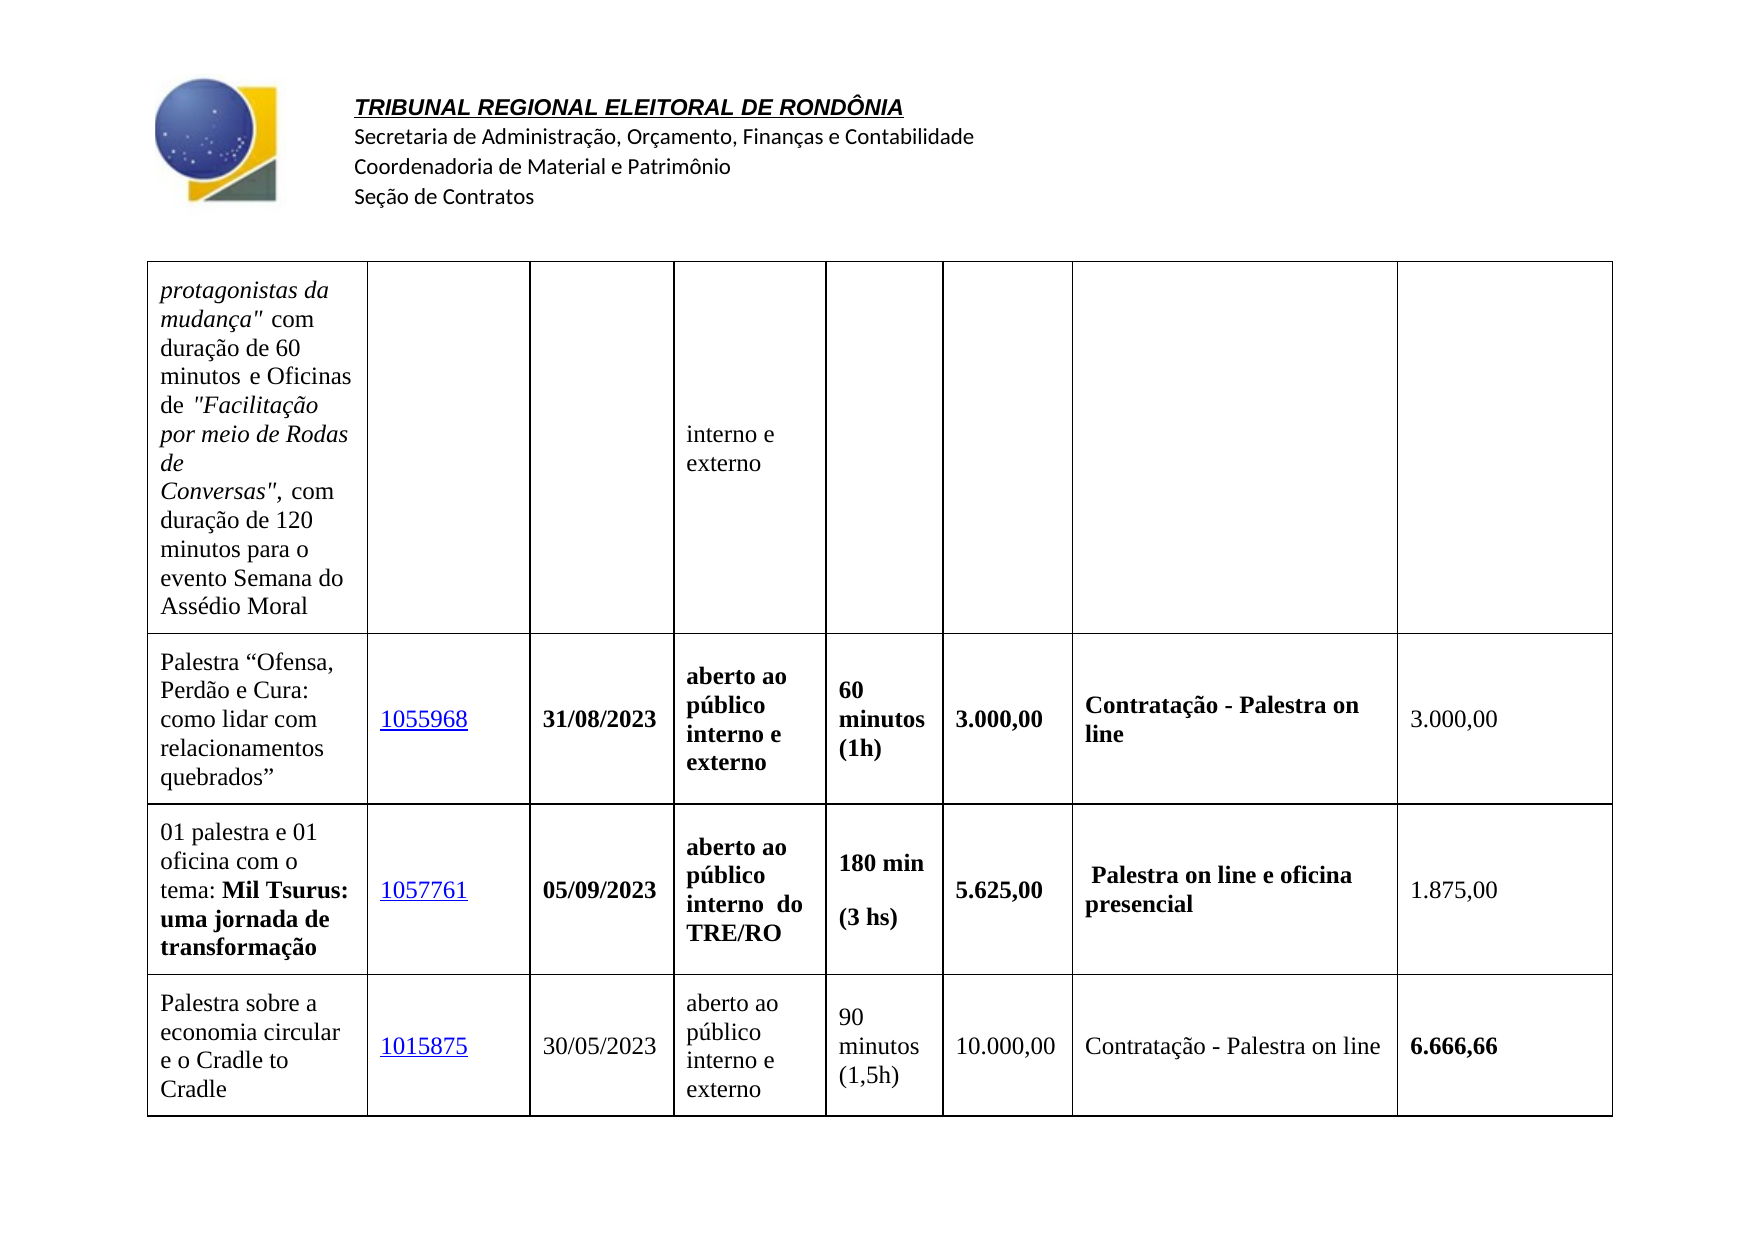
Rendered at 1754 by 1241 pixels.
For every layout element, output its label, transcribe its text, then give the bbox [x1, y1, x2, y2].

table_cell 90 minutos (1,5h) [827, 975, 942, 1115]
table_cell 01 palestra e 01 oficina com o tema: Mil Tsurus: uma jornada de transformação [148, 805, 367, 974]
table_cell 3.000,00 [1398, 634, 1612, 803]
table_cell [368, 262, 529, 633]
table_cell Palestra on line e oficina presencial [1073, 805, 1397, 974]
table_cell 30/05/2023 [531, 975, 673, 1115]
table_cell 1057761 [368, 805, 529, 974]
table_cell [1398, 262, 1612, 633]
table_cell interno e externo [675, 262, 825, 633]
table_cell [827, 262, 942, 633]
table_cell 180 min (3 hs) [827, 805, 942, 974]
table_cell 1.875,00 [1398, 805, 1612, 974]
table_cell 6.666,66 [1398, 975, 1612, 1115]
table_cell [1073, 262, 1397, 633]
table_cell Palestra “Ofensa, Perdão e Cura: como lidar com relacionamentos quebrados” [148, 634, 367, 803]
table_cell aberto ao público interno e externo [675, 634, 825, 803]
table_cell 60 minutos (1h) [827, 634, 942, 803]
table_cell 31/08/2023 [531, 634, 673, 803]
table_cell 1055968 [368, 634, 529, 803]
table_cell aberto ao público interno e externo [675, 975, 825, 1115]
table_cell 3.000,00 [944, 634, 1072, 803]
table_cell [944, 262, 1072, 633]
table_cell 5.625,00 [944, 805, 1072, 974]
table_cell 1015875 [368, 975, 529, 1115]
table_cell Contratação - Palestra on line [1073, 975, 1397, 1115]
table_cell 10.000,00 [944, 975, 1072, 1115]
table_cell 05/09/2023 [531, 805, 673, 974]
table_cell aberto ao público interno do TRE/RO [675, 805, 825, 974]
table_cell Palestra sobre a economia circular e o Cradle to Cradle [148, 975, 367, 1115]
table_cell Contratação - Palestra on line [1073, 634, 1397, 803]
table_cell [531, 262, 673, 633]
table_cell protagonistas da mudança" com duração de 60 minutos e Oficinas de "Facilitação por meio de Rodas de Conversas", com duração de 120 minutos para o evento Semana do Assédio Moral [148, 262, 367, 633]
